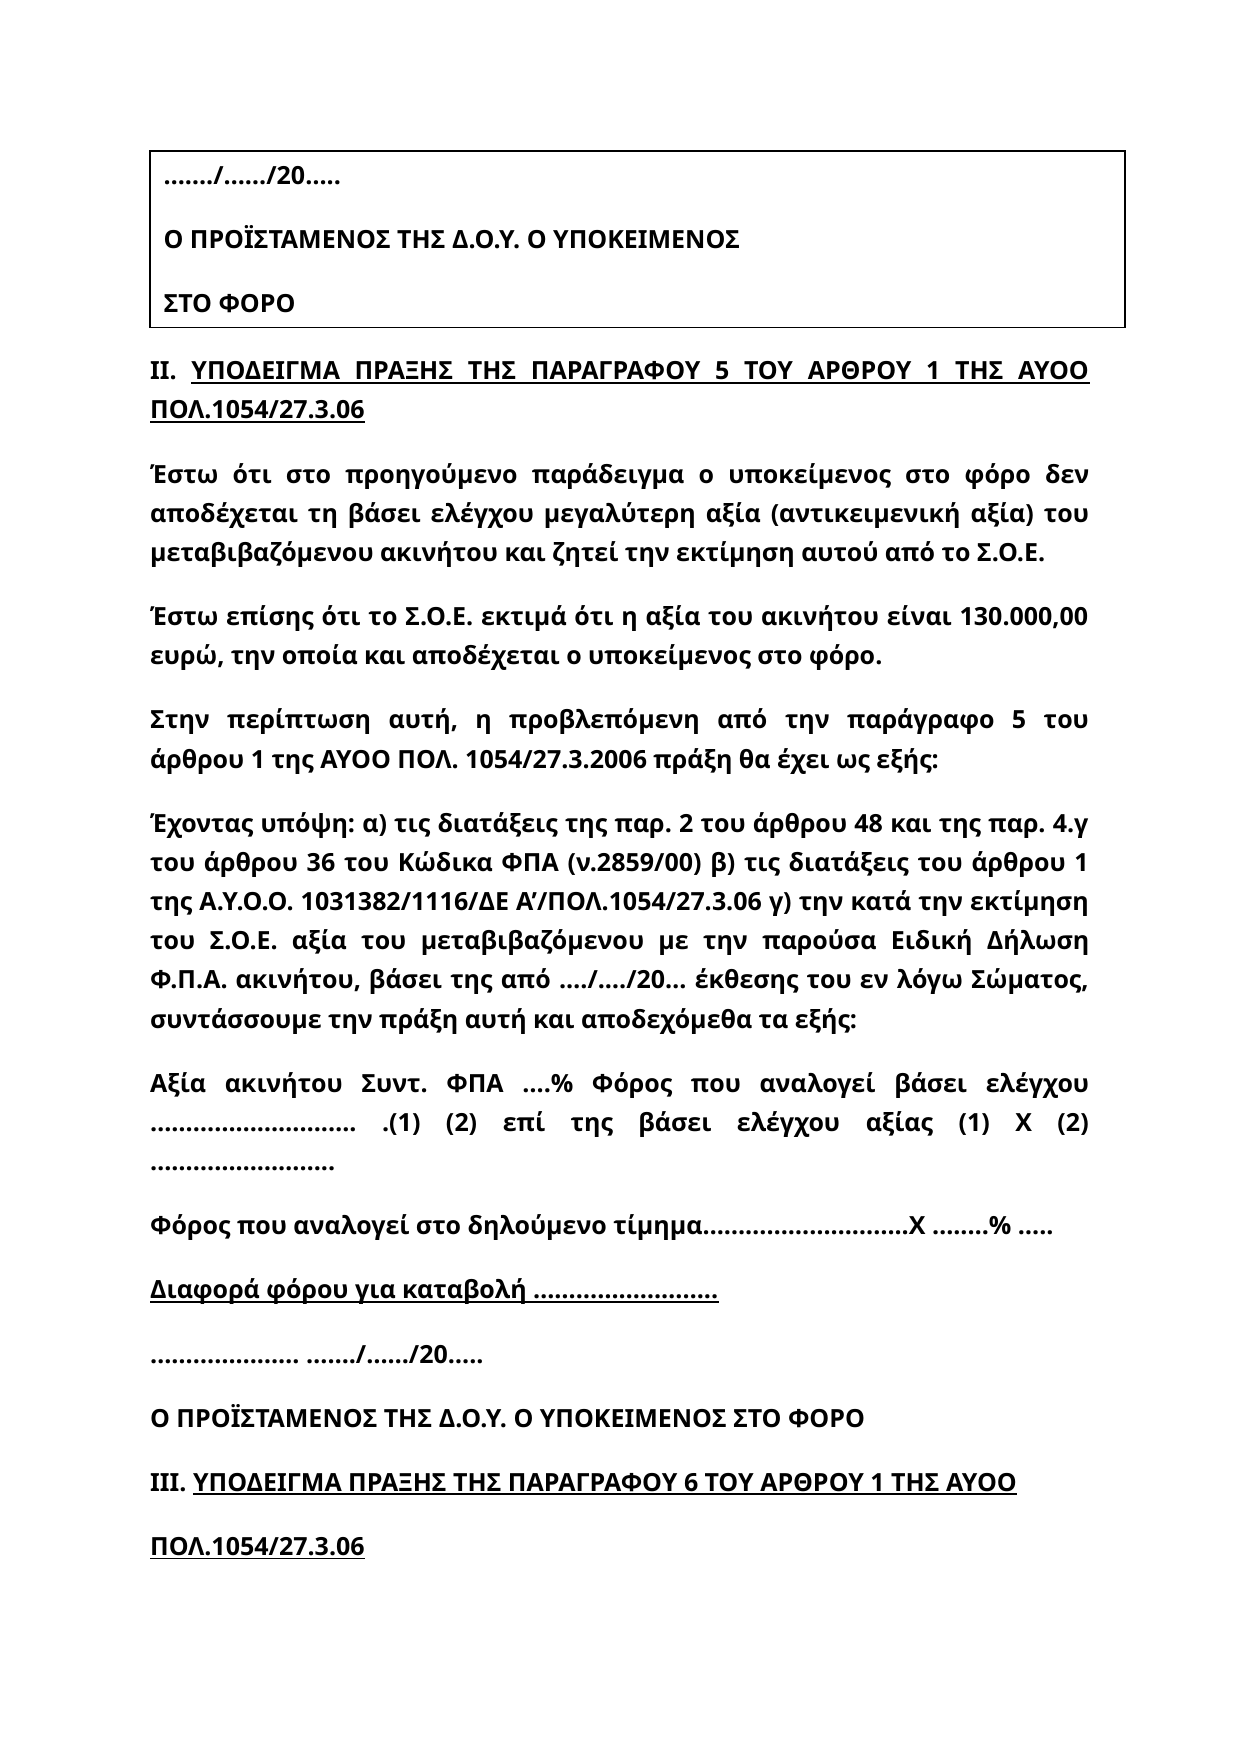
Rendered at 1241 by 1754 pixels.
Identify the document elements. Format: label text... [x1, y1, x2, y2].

text Έστω ότι στο προηγούμενο παράδειγμα ο υποκείμενος στο φόρο δεν αποδέχεται τη βάσει ελέγχου μεγαλύτερη αξία (αντικειμενική αξία) του μεταβιβαζόμενου ακινήτου και ζητεί την εκτίμηση αυτού από το Σ.Ο.Ε. [150, 456, 1090, 569]
table_cell ……./……/20….. Ο ΠΡΟΪΣΤΑΜΕΝΟΣ ΤΗΣ Δ.Ο.Υ. Ο ΥΠΟΚΕΙΜΕΝΟΣ ΣΤΟ ΦΟΡΟ [151, 152, 1124, 326]
text Ο ΠΡΟΪΣΤΑΜΕΝΟΣ ΤΗΣ Δ.Ο.Υ. Ο ΥΠΟΚΕΙΜΕΝΟΣ ΣΤΟ ΦΟΡΟ [150, 1401, 1090, 1434]
text ΠΟΛ.1054/27.3.06 [150, 1529, 1090, 1563]
text Έστω επίσης ότι το Σ.Ο.Ε. εκτιμά ότι η αξία του ακινήτου είναι 130.000,00 ευρώ, την οποία και αποδέχεται ο υποκείμενος στο φόρο. [150, 599, 1090, 672]
text ΙΙΙ. ΥΠΟΔΕΙΓΜΑ ΠΡΑΞΗΣ ΤΗΣ ΠΑΡΑΓΡΑΦΟΥ 6 ΤΟΥ ΑΡΘΡΟΥ 1 ΤΗΣ ΑΥΟΟ [150, 1465, 1090, 1499]
text Φόρος που αναλογεί στο δηλούμενο τίμημα………………………..Χ …..…% ….. [150, 1208, 1090, 1242]
text Έχοντας υπόψη: α) τις διατάξεις της παρ. 2 του άρθρου 48 και της παρ. 4.γ του άρθρου 36 του Κώδικα ΦΠΑ (ν.2859/00) β) τις διατάξεις του άρθρου 1 της Α.Υ.Ο.Ο. 1031382/1116/ΔΕ Α’/ΠΟΛ.1054/27.3.06 γ) την κατά την εκτίμηση του Σ.Ο.Ε. αξία του μεταβιβαζόμενου με την παρούσα Ειδική Δήλωση Φ.Π.Α. ακινήτου, βάσει της από .…/.…/20… έκθεσης του εν λόγω Σώματος, συντάσσουμε την πράξη αυτή και αποδεχόμεθα τα εξής: [150, 806, 1090, 1035]
text Στην περίπτωση αυτή, η προβλεπόμενη από την παράγραφο 5 του άρθρου 1 της ΑΥΟΟ ΠΟΛ. 1054/27.3.2006 πράξη θα έχει ως εξής: [150, 702, 1090, 775]
text Αξία ακινήτου Συντ. ΦΠΑ ….% Φόρος που αναλογεί βάσει ελέγχου …………………….…. .(1) (2) επί της βάσει ελέγχου αξίας (1) Χ (2) …………………….. [150, 1066, 1090, 1178]
text ΙΙ. ΥΠΟΔΕΙΓΜΑ ΠΡΑΞΗΣ ΤΗΣ ΠΑΡΑΓΡΑΦΟΥ 5 ΤΟΥ ΑΡΘΡΟΥ 1 ΤΗΣ ΑΥΟΟ ΠΟΛ.1054/27.3.06 [150, 353, 1090, 426]
text ………………… ……./……/20….. [150, 1336, 1090, 1370]
text Διαφορά φόρου για καταβολή …………………….. [150, 1272, 1090, 1306]
